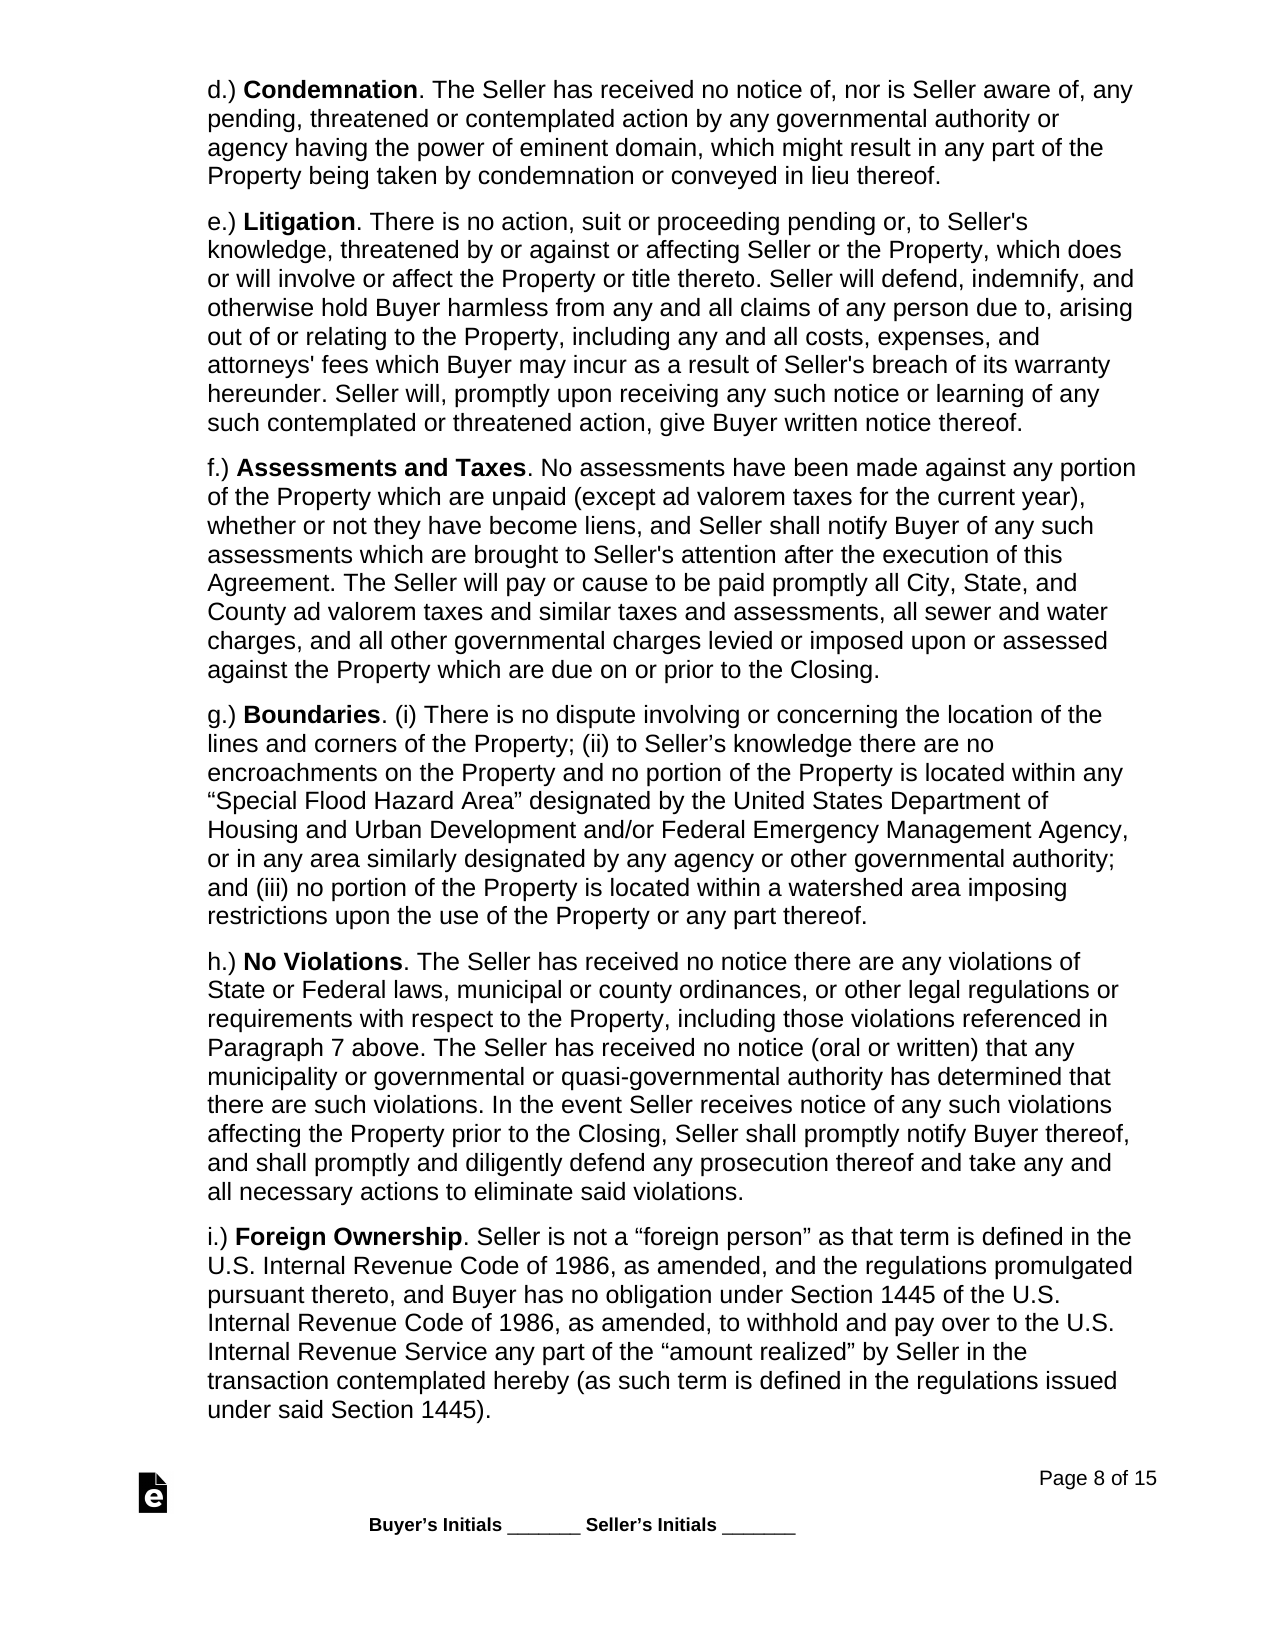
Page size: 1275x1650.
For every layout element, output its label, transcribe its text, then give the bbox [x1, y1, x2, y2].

text d.) Condemnation. The Seller has received no notice of, nor is Seller aware of, any pending, threatened or contemplated action by any governmental authority or agency having the power of eminent domain, which might result in any part of the Property being taken by condemnation or conveyed in lieu thereof. [207, 75, 1143, 190]
text e.) Litigation. There is no action, suit or proceeding pending or, to Seller's knowledge, threatened by or against or affecting Seller or the Property, which does or will involve or affect the Property or title thereto. Seller will defend, indemnify, and otherwise hold Buyer harmless from any and all claims of any person due to, arising out of or relating to the Property, including any and all costs, expenses, and attorneys' fees which Buyer may incur as a result of Seller's breach of its warranty hereunder. Seller will, promptly upon receiving any such notice or learning of any such contemplated or threatened action, give Buyer written notice thereof. [207, 207, 1143, 437]
text i.) Foreign Ownership. Seller is not a “foreign person” as that term is defined in the U.S. Internal Revenue Code of 1986, as amended, and the regulations promulgated pursuant thereto, and Buyer has no obligation under Section 1445 of the U.S. Internal Revenue Code of 1986, as amended, to withhold and pay over to the U.S. Internal Revenue Service any part of the “amount realized” by Seller in the transaction contemplated hereby (as such term is defined in the regulations issued under said Section 1445). [207, 1222, 1143, 1423]
text f.) Assessments and Taxes. No assessments have been made against any portion of the Property which are unpaid (except ad valorem taxes for the current year), whether or not they have become liens, and Seller shall notify Buyer of any such assessments which are brought to Seller's attention after the execution of this Agreement. The Seller will pay or cause to be paid promptly all City, State, and County ad valorem taxes and similar taxes and assessments, all sewer and water charges, and all other governmental charges levied or imposed upon or assessed against the Property which are due on or prior to the Closing. [207, 453, 1143, 683]
text h.) No Violations. The Seller has received no notice there are any violations of State or Federal laws, municipal or county ordinances, or other legal regulations or requirements with respect to the Property, including those violations referenced in Paragraph 7 above. The Seller has received no notice (oral or written) that any municipality or governmental or quasi-governmental authority has determined that there are such violations. In the event Seller receives notice of any such violations affecting the Property prior to the Closing, Seller shall promptly notify Buyer thereof, and shall promptly and diligently defend any prosecution thereof and take any and all necessary actions to eliminate said violations. [207, 947, 1143, 1205]
text g.) Boundaries. (i) There is no dispute involving or concerning the location of the lines and corners of the Property; (ii) to Seller’s knowledge there are no encroachments on the Property and no portion of the Property is located within any “Special Flood Hazard Area” designated by the United States Department of Housing and Urban Development and/or Federal Emergency Management Agency, or in any area similarly designated by any agency or other governmental authority; and (iii) no portion of the Property is located within a watershed area imposing restrictions upon the use of the Property or any part thereof. [207, 700, 1143, 930]
